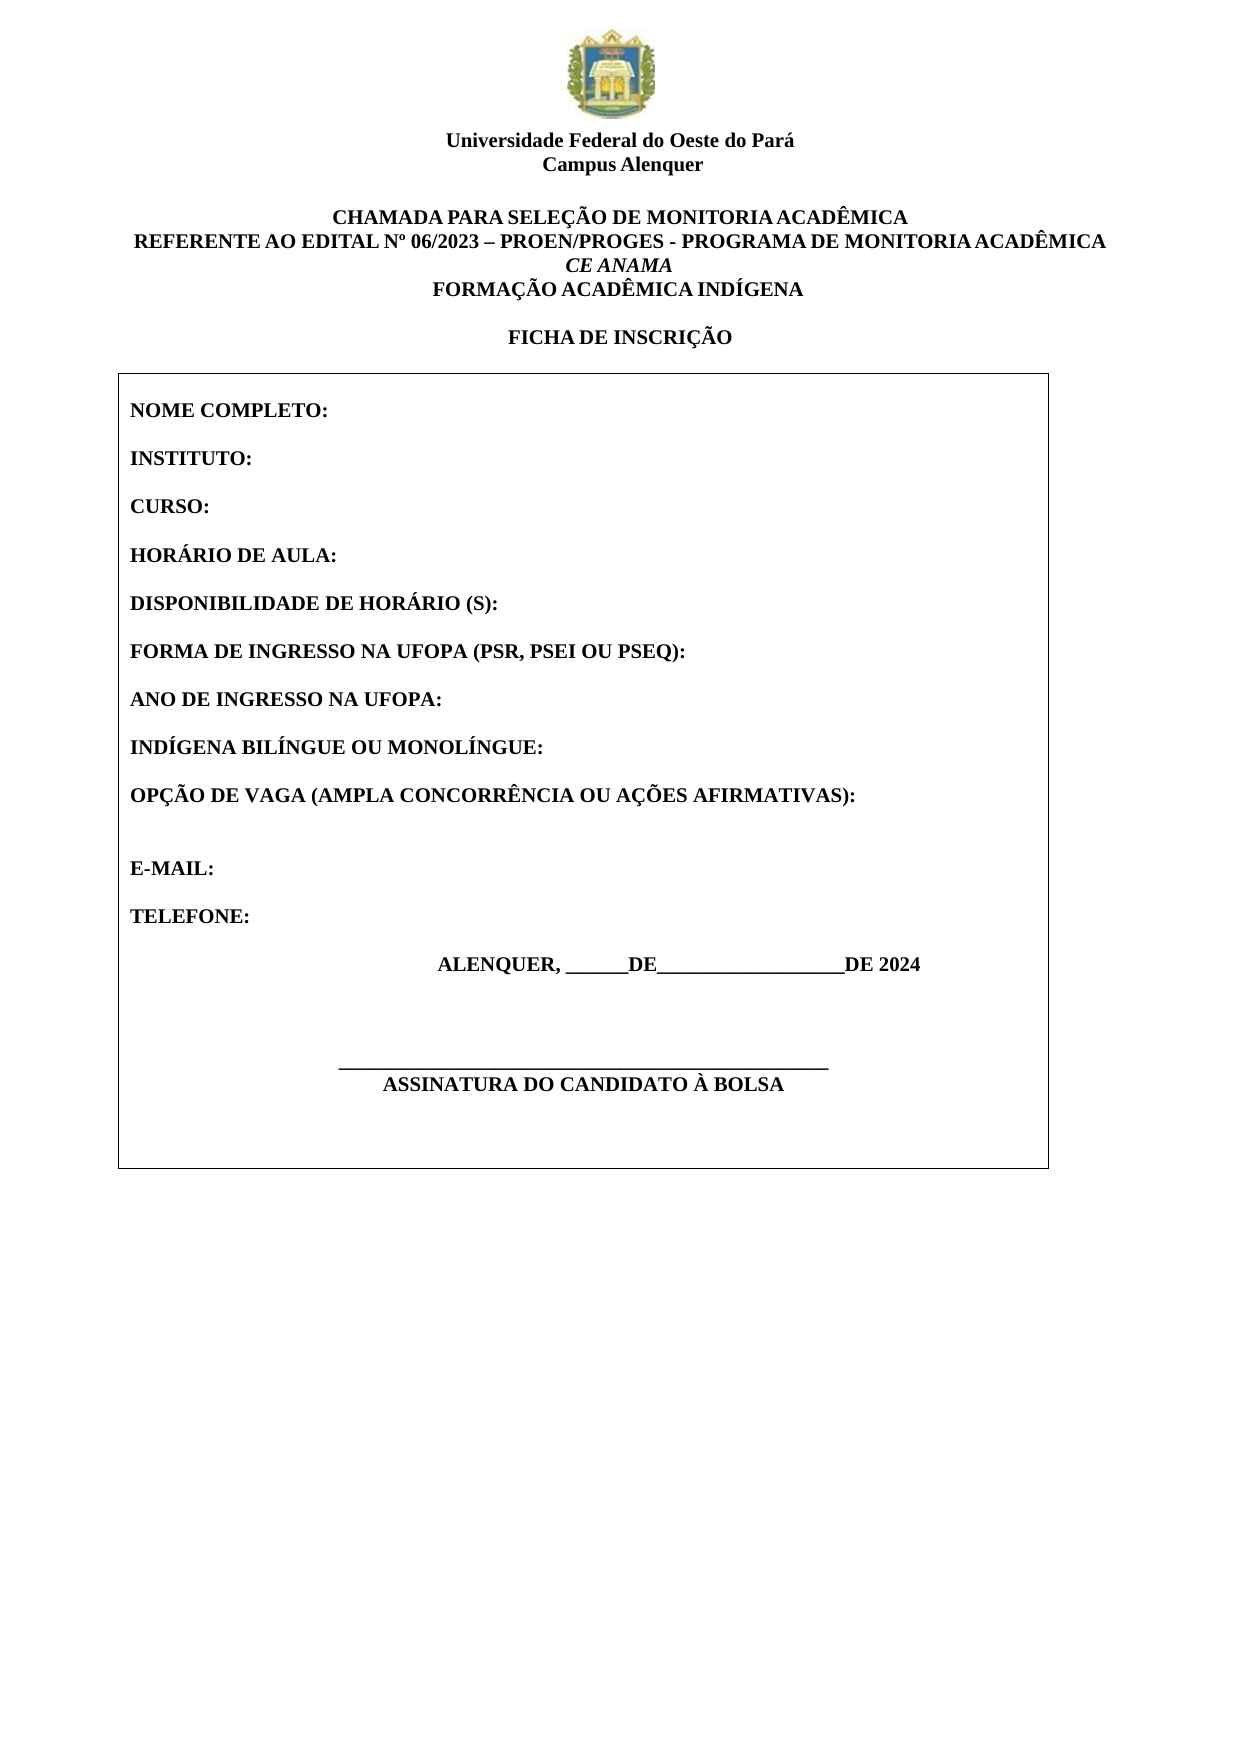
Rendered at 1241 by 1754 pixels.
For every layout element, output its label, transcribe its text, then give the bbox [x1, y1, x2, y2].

text REFERENTE AO EDITAL Nº 06/2023 – PROEN/PROGES - PROGRAMA DE MONITORIA ACADÊMICA CE ANAMA [118, 229, 1122, 277]
table_header NOME COMPLETO: INSTITUTO: CURSO: HORÁRIO DE AULA: DISPONIBILIDADE DE HORÁRIO (S): FORMA DE INGRESSO NA UFOPA (PSR, PSEI OU PSEQ): ANO DE INGRESSO NA UFOPA: INDÍGENA BILÍNGUE OU MONOLÍNGUE: OPÇÃO DE VAGA (AMPLA CONCORRÊNCIA OU AÇÕES AFIRMATIVAS): E-MAIL: TELEFONE: ALENQUER, ______DE__________________DE 2024 _______________________________________________ ASSINATURA DO CANDIDATO À BOLSA [119, 374, 1048, 1168]
text FICHA DE INSCRIÇÃO [118, 325, 1122, 349]
text CHAMADA PARA SELEÇÃO DE MONITORIA ACADÊMICA [118, 205, 1122, 229]
text FORMAÇÃO ACADÊMICA INDÍGENA [118, 277, 1122, 301]
